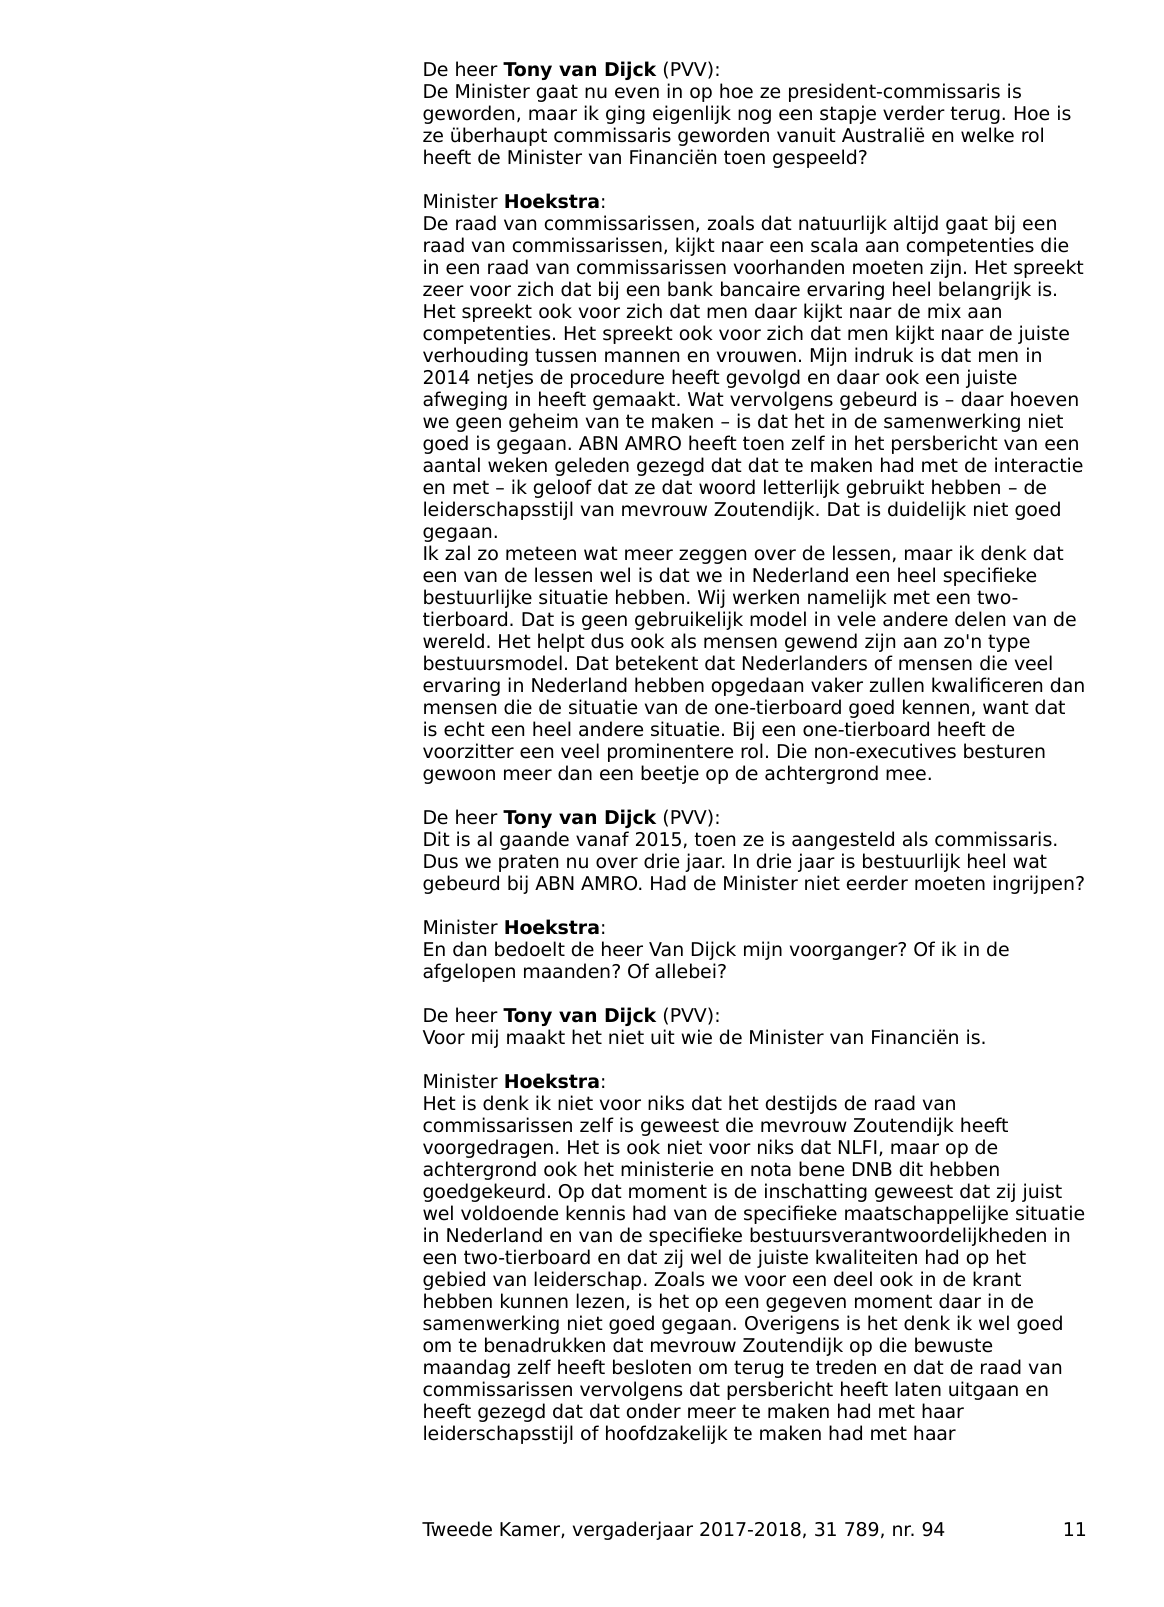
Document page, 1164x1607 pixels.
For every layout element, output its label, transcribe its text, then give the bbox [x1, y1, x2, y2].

text Voor mij maakt het niet uit wie de Minister van Financiën is. [422, 1027, 1087, 1049]
text Dit is al gaande vanaf 2015, toen ze is aangesteld als commissaris. Dus we praten nu over drie jaar. In drie jaar is bestuurlijk heel wat gebeurd bij ABN AMRO. Had de Minister niet eerder moeten ingrijpen? [422, 829, 1087, 895]
text Minister Hoekstra: [422, 191, 1087, 213]
text De Minister gaat nu even in op hoe ze president-commissaris is geworden, maar ik ging eigenlijk nog een stapje verder terug. Hoe is ze überhaupt commissaris geworden vanuit Australië en welke rol heeft de Minister van Financiën toen gespeeld? [422, 81, 1087, 169]
text Minister Hoekstra: [422, 917, 1087, 939]
text En dan bedoelt de heer Van Dijck mijn voorganger? Of ik in de afgelopen maanden? Of allebei? [422, 939, 1087, 983]
text De raad van commissarissen, zoals dat natuurlijk altijd gaat bij een raad van commissarissen, kijkt naar een scala aan competenties die in een raad van commissarissen voorhanden moeten zijn. Het spreekt zeer voor zich dat bij een bank bancaire ervaring heel belangrijk is. Het spreekt ook voor zich dat men daar kijkt naar de mix aan competenties. Het spreekt ook voor zich dat men kijkt naar de juiste verhouding tussen mannen en vrouwen. Mijn indruk is dat men in 2014 netjes de procedure heeft gevolgd en daar ook een juiste afweging in heeft gemaakt. Wat vervolgens gebeurd is – daar hoeven we geen geheim van te maken – is dat het in de samenwerking niet goed is gegaan. ABN AMRO heeft toen zelf in het persbericht van een aantal weken geleden gezegd dat dat te maken had met de interactie en met – ik geloof dat ze dat woord letterlijk gebruikt hebben – de leiderschapsstijl van mevrouw Zoutendijk. Dat is duidelijk niet goed gegaan. [422, 213, 1087, 543]
text Minister Hoekstra: [422, 1071, 1087, 1093]
text De heer Tony van Dijck (PVV): [422, 807, 1087, 829]
text Het is denk ik niet voor niks dat het destijds de raad van commissarissen zelf is geweest die mevrouw Zoutendijk heeft voorgedragen. Het is ook niet voor niks dat NLFI, maar op de achtergrond ook het ministerie en nota bene DNB dit hebben goedgekeurd. Op dat moment is de inschatting geweest dat zij juist wel voldoende kennis had van de specifieke maatschappelijke situatie in Nederland en van de specifieke bestuursverantwoordelijkheden in een two-tierboard en dat zij wel de juiste kwaliteiten had op het gebied van leiderschap. Zoals we voor een deel ook in de krant hebben kunnen lezen, is het op een gegeven moment daar in de samenwerking niet goed gegaan. Overigens is het denk ik wel goed om te benadrukken dat mevrouw Zoutendijk op die bewuste maandag zelf heeft besloten om terug te treden en dat de raad van commissarissen vervolgens dat persbericht heeft laten uitgaan en heeft gezegd dat dat onder meer te maken had met haar leiderschapsstijl of hoofdzakelijk te maken had met haar [422, 1093, 1087, 1445]
text De heer Tony van Dijck (PVV): [422, 1005, 1087, 1027]
text Ik zal zo meteen wat meer zeggen over de lessen, maar ik denk dat een van de lessen wel is dat we in Nederland een heel specifieke bestuurlijke situatie hebben. Wij werken namelijk met een two-tierboard. Dat is geen gebruikelijk model in vele andere delen van de wereld. Het helpt dus ook als mensen gewend zijn aan zo'n type bestuursmodel. Dat betekent dat Nederlanders of mensen die veel ervaring in Nederland hebben opgedaan vaker zullen kwalificeren dan mensen die de situatie van de one-tierboard goed kennen, want dat is echt een heel andere situatie. Bij een one-tierboard heeft de voorzitter een veel prominentere rol. Die non-executives besturen gewoon meer dan een beetje op de achtergrond mee. [422, 543, 1087, 784]
text De heer Tony van Dijck (PVV): [422, 59, 1087, 81]
